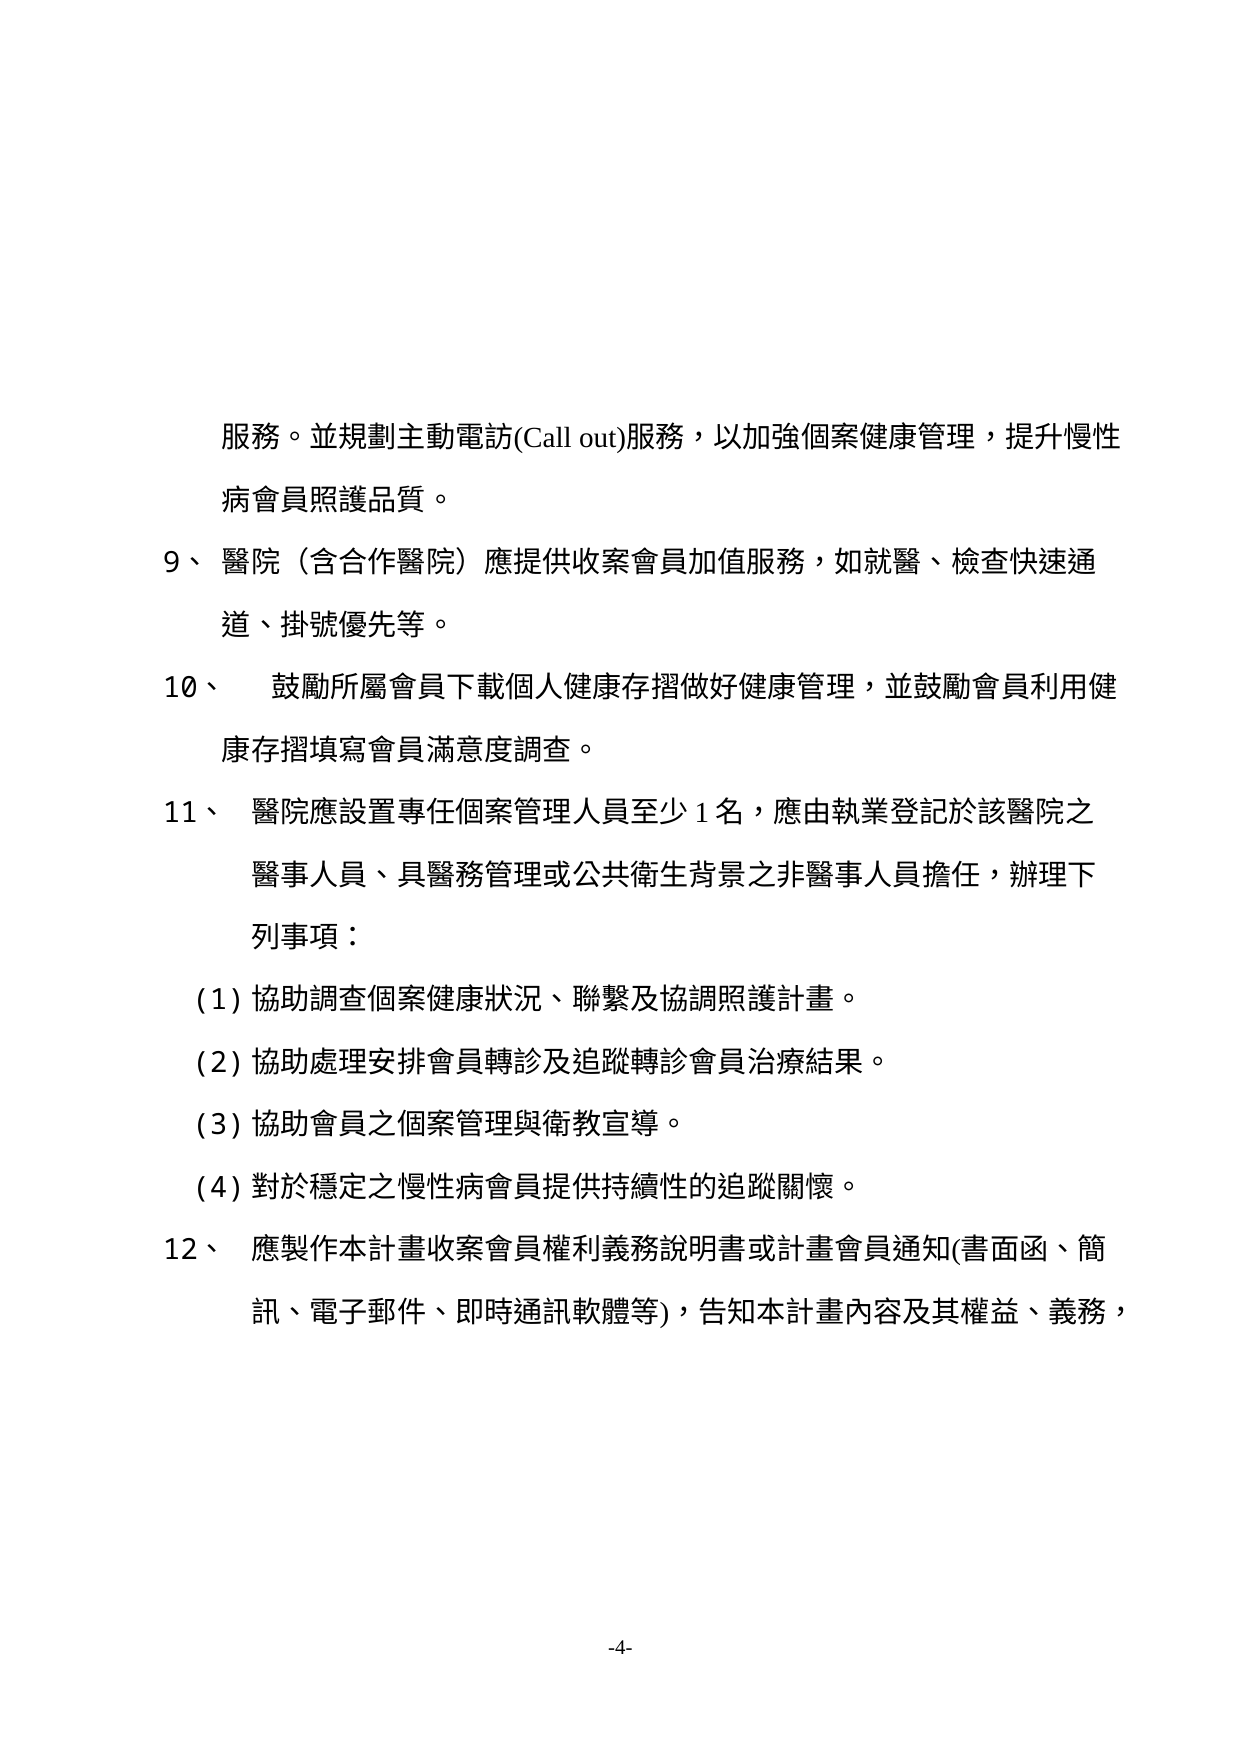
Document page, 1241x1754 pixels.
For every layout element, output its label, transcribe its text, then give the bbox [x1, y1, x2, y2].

list 服務。並規劃主動電訪(Call out)服務，以加強個案健康管理，提升慢性病會員照護品質。 [163, 393, 1122, 518]
list 醫院應設置專任個案管理人員至少1名，應由執業登記於該醫院之醫事人員、具醫務管理或公共衛生背景之非醫事人員擔任，辦理下列事項： [163, 768, 1122, 956]
list 協助調查個案健康狀況、聯繫及協調照護計畫。 [192, 956, 1122, 1018]
list 醫院（含合作醫院）應提供收案會員加值服務，如就醫、檢查快速通道、掛號優先等。 [163, 518, 1122, 643]
list 協助處理安排會員轉診及追蹤轉診會員治療結果。 [192, 1018, 1122, 1081]
list 對於穩定之慢性病會員提供持續性的追蹤關懷。 [192, 1143, 1122, 1206]
list 應製作本計畫收案會員權利義務說明書或計畫會員通知(書面函、簡訊、電子郵件、即時通訊軟體等)，告知本計畫內容及其權益、義務，並提供收案對象確認回饋機制，並留存備查。 [163, 1206, 1122, 1331]
list 鼓勵所屬會員下載個人健康存摺做好健康管理，並鼓勵會員利用健康存摺填寫會員滿意度調查。 [163, 643, 1122, 768]
list 協助會員之個案管理與衛教宣導。 [192, 1081, 1122, 1143]
